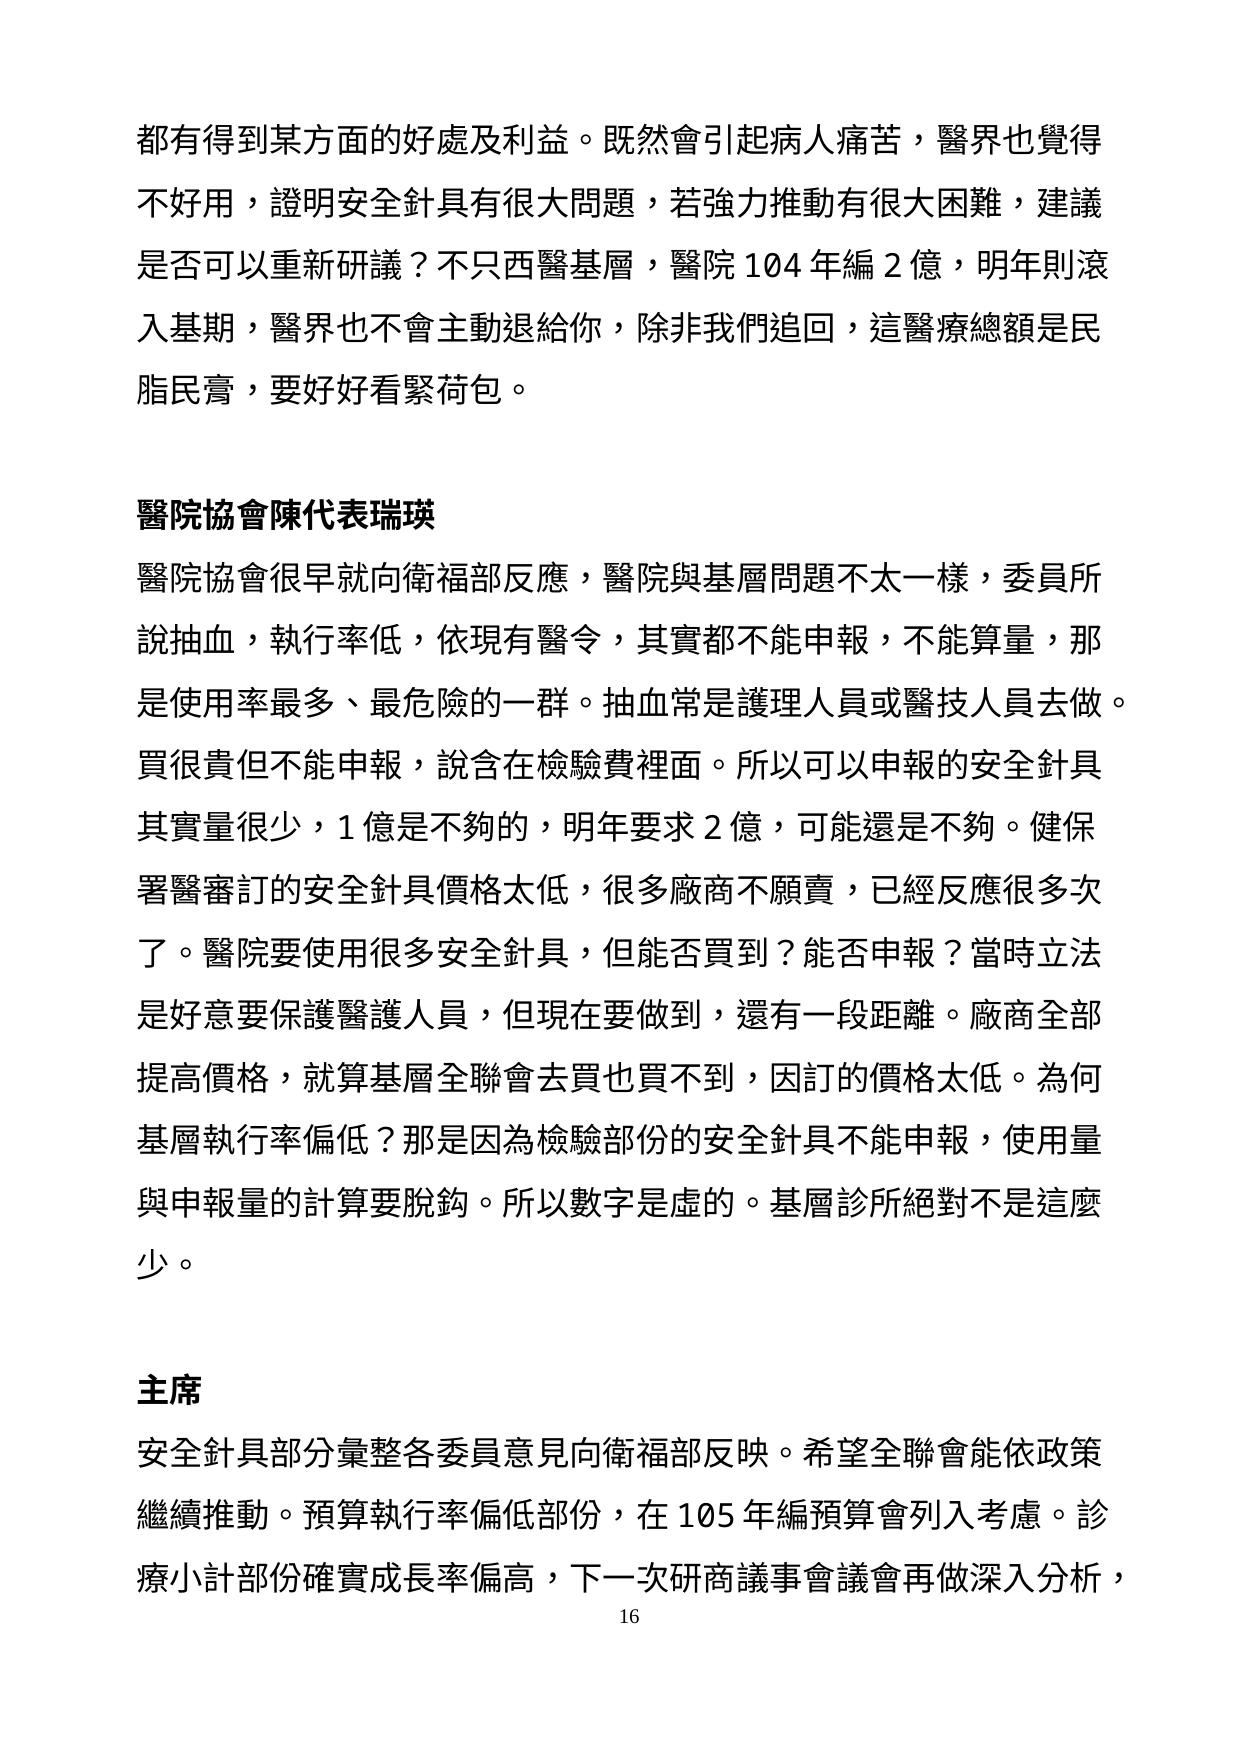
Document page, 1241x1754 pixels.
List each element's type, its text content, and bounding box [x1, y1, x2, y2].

text 都有得到某方面的好處及利益。既然會引起病人痛苦，醫界也覺得不好用，證明安全針具有很大問題，若強力推動有很大困難，建議是否可以重新研議？不只西醫基層，醫院104年編2億，明年則滾入基期，醫界也不會主動退給你，除非我們追回，這醫療總額是民脂民膏，要好好看緊荷包。 [136, 96, 1122, 409]
text 醫院協會陳代表瑞瑛 [136, 471, 1122, 534]
text 安全針具部分彙整各委員意見向衛福部反映。希望全聯會能依政策繼續推動。預算執行率偏低部份，在105年編預算會列入考慮。診療小計部份確實成長率偏高，下一次研商議事會議會再做深入分析，原因在哪裡？若沒有其他代表有不同見解的話，報告事項第2及3案就先討論到這，進行下一案。 [136, 1409, 1122, 1596]
text 主席 [136, 1346, 1122, 1409]
text 醫院協會很早就向衛福部反應，醫院與基層問題不太一樣，委員所說抽血，執行率低，依現有醫令，其實都不能申報，不能算量，那是使用率最多、最危險的一群。抽血常是護理人員或醫技人員去做。買很貴但不能申報，說含在檢驗費裡面。所以可以申報的安全針具其實量很少，1億是不夠的，明年要求2億，可能還是不夠。健保署醫審訂的安全針具價格太低，很多廠商不願賣，已經反應很多次了。醫院要使用很多安全針具，但能否買到？能否申報？當時立法是好意要保護醫護人員，但現在要做到，還有一段距離。廠商全部提高價格，就算基層全聯會去買也買不到，因訂的價格太低。為何基層執行率偏低？那是因為檢驗部份的安全針具不能申報，使用量與申報量的計算要脫鈎。所以數字是虛的。基層診所絕對不是這麼少。 [136, 534, 1122, 1284]
